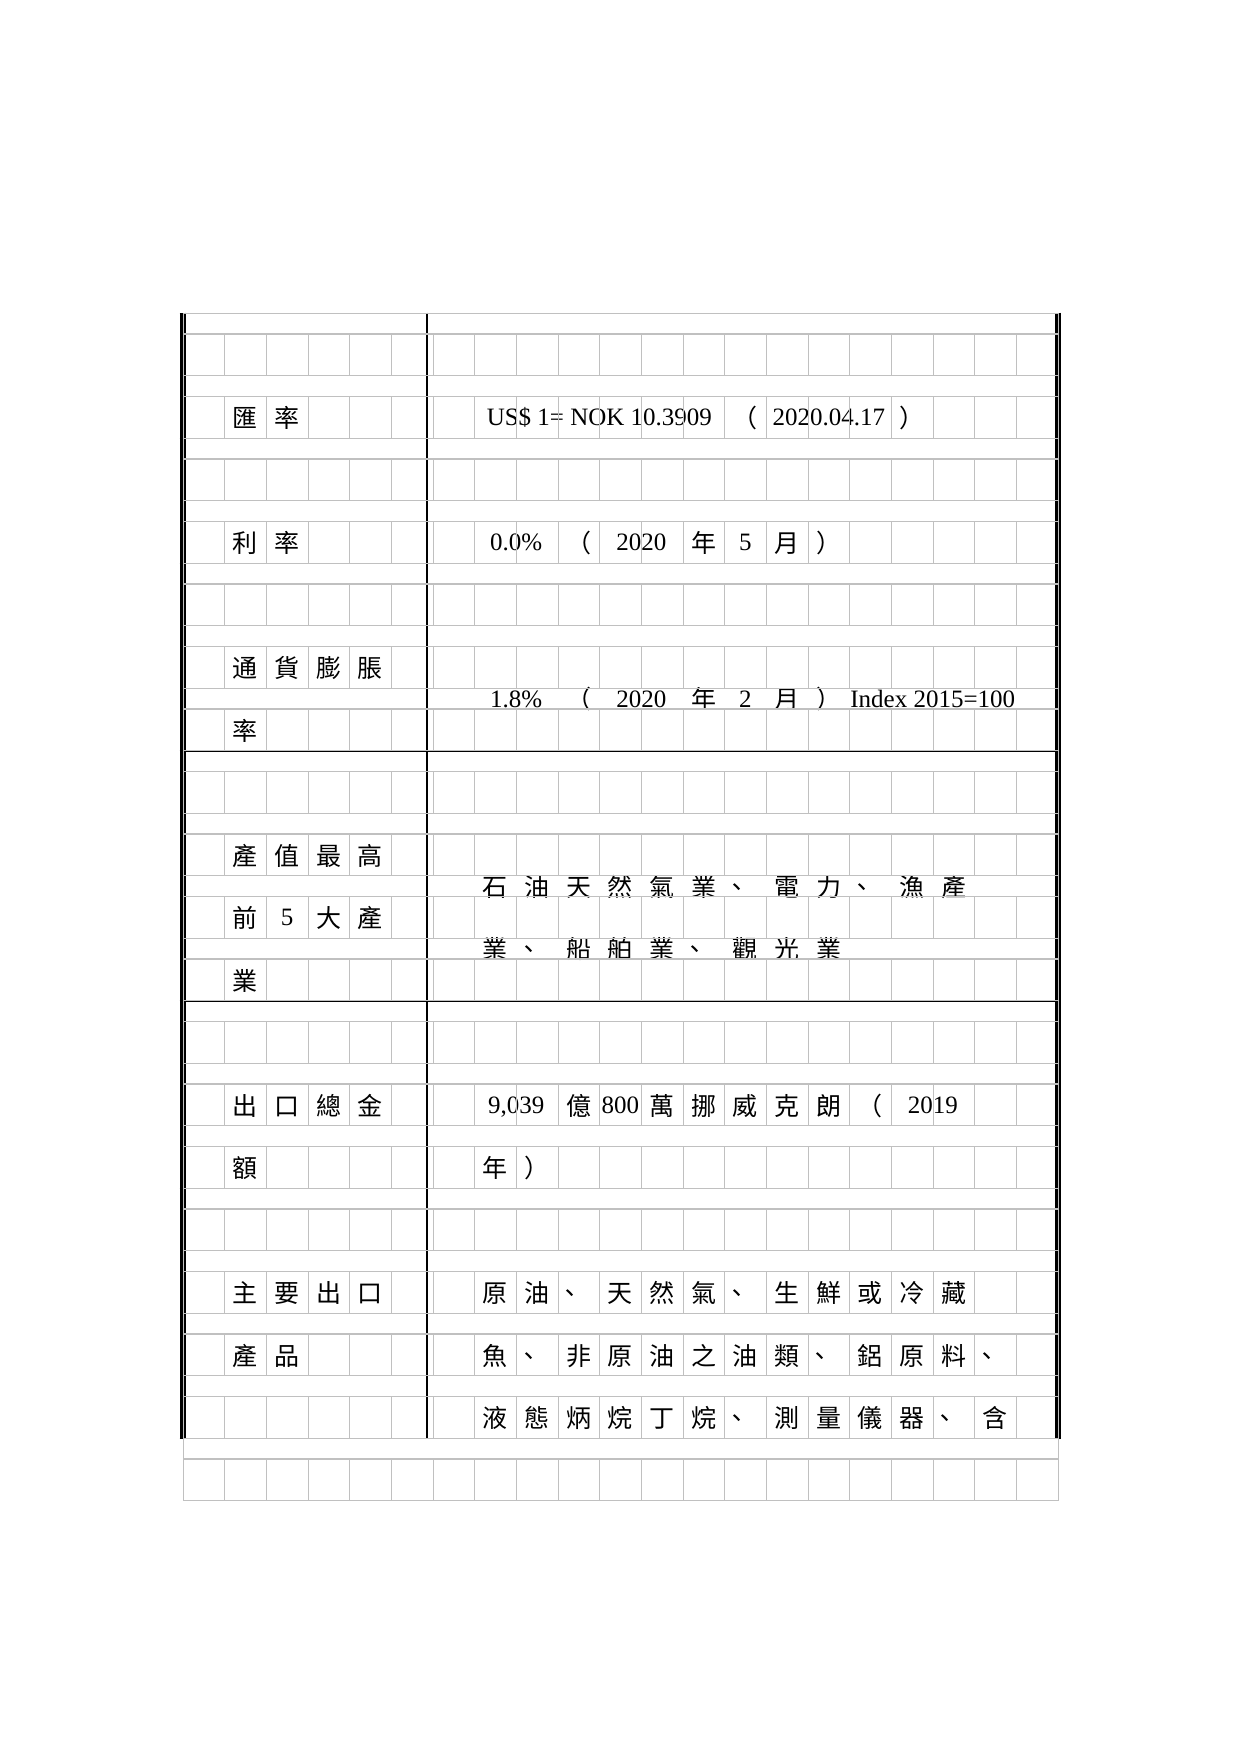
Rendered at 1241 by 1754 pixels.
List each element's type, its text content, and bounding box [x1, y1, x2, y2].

table_cell 9,039億800萬挪威克朗（2019年） [767, 1022, 808, 1063]
table_cell 原油、天然氣、生鮮或冷藏魚、非原油之油類、鋁原料、液態炳烷丁烷、測量儀器、含氮基化合物、鎳原料、船舶、鋼粒或鋼粉、乾魚鹹魚、無機化學物、各類化學品、通訊設備與零件、幫浦馬達、航空器和相關器材、電網設備等 [428, 1189, 1055, 1208]
table_cell 1.8%（2020年2月）Index 2015=100 [809, 585, 849, 625]
table_cell 大 [309, 897, 349, 938]
table_cell 1.8%（2020年2月）Index 2015=100 [684, 710, 724, 750]
table_cell 1.8%（2020年2月）Index 2015=100 [975, 647, 1016, 688]
table_cell 0.0%（2020年5月） [559, 522, 599, 563]
table_cell 9,039億800萬挪威克朗（2019年） [684, 1085, 724, 1125]
table_cell 石油天然氣業、電力、漁產業、船舶業、觀光業 [577, 939, 612, 958]
table_cell 9,039億800萬挪威克朗（2019年） [934, 1085, 974, 1125]
table_cell [267, 335, 308, 375]
table_cell 9,039億800萬挪威克朗（2019年） [428, 1064, 1055, 1083]
table_cell 原油、天然氣、生鮮或冷藏魚、非原油之油類、鋁原料、液態炳烷丁烷、測量儀器、含氮基化合物、鎳原料、船舶、鋼粒或鋼粉、乾魚鹹魚、無機化學物、各類化學品、通訊設備與零件、幫浦馬達、航空器和相關器材、電網設備等 [428, 1251, 1055, 1271]
table_cell [350, 772, 391, 813]
table_cell [392, 1147, 426, 1188]
table_cell 0.0%（2020年5月） [517, 460, 558, 500]
table_cell 0.0%（2020年5月） [434, 522, 474, 563]
table_cell [267, 460, 308, 500]
table_cell US$ 1= NOK 10.3909（2020.04.17） [975, 397, 1016, 438]
table_cell 金 [350, 1085, 391, 1125]
table_cell US$ 1= NOK 10.3909（2020.04.17） [428, 376, 1055, 396]
table_cell 石油天然氣業、電力、漁產業、船舶業、觀光業 [475, 960, 516, 1000]
table_cell 1.8%（2020年2月）Index 2015=100 [850, 585, 891, 625]
table_cell 1.8%（2020年2月）Index 2015=100 [642, 647, 683, 688]
table_cell 1.8%（2020年2月）Index 2015=100 [559, 585, 599, 625]
table_cell [186, 1085, 224, 1125]
table_cell 膨 [309, 647, 349, 688]
table_cell 0.0%（2020年5月） [434, 460, 474, 500]
table_cell 0.0%（2020年5月） [684, 522, 724, 563]
table_cell 9,039億800萬挪威克朗（2019年） [684, 1022, 724, 1063]
table_cell 9,039億800萬挪威克朗（2019年） [428, 1126, 1055, 1146]
table_cell 0.0%（2020年5月） [684, 460, 724, 500]
table_cell 1.8%（2020年2月）Index 2015=100 [559, 647, 599, 688]
table_cell 9,039億800萬挪威克朗（2019年） [600, 1022, 641, 1063]
table_cell US$ 1= NOK 10.3909（2020.04.17） [809, 335, 849, 375]
table_cell 9,039億800萬挪威克朗（2019年） [892, 1085, 933, 1125]
table_cell 9,039億800萬挪威克朗（2019年） [767, 1147, 808, 1188]
table_cell 0.0%（2020年5月） [767, 522, 808, 563]
table_cell 1.8%（2020年2月）Index 2015=100 [767, 585, 808, 625]
table_cell [225, 1210, 266, 1250]
table_cell [267, 772, 308, 813]
table_cell 石油天然氣業、電力、漁產業、船舶業、觀光業 [517, 772, 558, 813]
table_cell [186, 814, 426, 833]
table_cell [392, 897, 426, 938]
table_cell 石油天然氣業、電力、漁產業、船舶業、觀光業 [787, 939, 828, 958]
table_cell 9,039億800萬挪威克朗（2019年） [850, 1147, 891, 1188]
table_cell [186, 876, 426, 896]
table_cell [186, 626, 426, 646]
table_cell US$ 1= NOK 10.3909（2020.04.17） [600, 397, 641, 438]
table_cell 出 [225, 1085, 266, 1125]
table_cell [225, 772, 266, 813]
table_cell [186, 1022, 224, 1063]
table_cell 通 [225, 647, 266, 688]
table_cell [186, 1397, 224, 1438]
table_cell 9,039億800萬挪威克朗（2019年） [475, 1147, 516, 1188]
table_cell 石油天然氣業、電力、漁產業、船舶業、觀光業 [725, 772, 766, 813]
table_cell 石油天然氣業、電力、漁產業、船舶業、觀光業 [767, 960, 808, 1000]
table_cell 1.8%（2020年2月）Index 2015=100 [475, 647, 516, 688]
table_cell [309, 397, 349, 438]
table_cell 1.8%（2020年2月）Index 2015=100 [1017, 585, 1055, 625]
table_cell 匯 [225, 397, 266, 438]
table_cell 0.0%（2020年5月） [975, 522, 1016, 563]
table_cell 0.0%（2020年5月） [975, 460, 1016, 500]
table_cell 石油天然氣業、電力、漁產業、船舶業、觀光業 [684, 960, 724, 1000]
table_cell 1.8%（2020年2月）Index 2015=100 [1017, 647, 1055, 688]
table_cell 前 [225, 897, 266, 938]
table_cell US$ 1= NOK 10.3909（2020.04.17） [559, 397, 599, 438]
table_cell [186, 752, 426, 771]
table_cell 9,039億800萬挪威克朗（2019年） [934, 1022, 974, 1063]
table_cell US$ 1= NOK 10.3909（2020.04.17） [475, 335, 516, 375]
table_cell 1.8%（2020年2月）Index 2015=100 [517, 647, 558, 688]
table_cell 石油天然氣業、電力、漁產業、船舶業、觀光業 [809, 960, 849, 1000]
table_cell US$ 1= NOK 10.3909（2020.04.17） [475, 397, 516, 438]
table_cell [186, 939, 426, 958]
table_cell 1.8%（2020年2月）Index 2015=100 [642, 710, 683, 750]
table_cell [186, 1064, 426, 1083]
table_cell 5 [267, 897, 308, 938]
table_cell 9,039億800萬挪威克朗（2019年） [434, 1022, 474, 1063]
table_cell 石油天然氣業、電力、漁產業、船舶業、觀光業 [559, 897, 599, 938]
table_cell [186, 689, 426, 708]
table_cell 9,039億800萬挪威克朗（2019年） [684, 1147, 724, 1188]
table_cell 石油天然氣業、電力、漁產業、船舶業、觀光業 [600, 960, 641, 1000]
table_cell 石油天然氣業、電力、漁產業、船舶業、觀光業 [642, 772, 683, 813]
table_cell 9,039億800萬挪威克朗（2019年） [975, 1022, 1016, 1063]
table_cell [186, 835, 224, 875]
table_cell 1.8%（2020年2月）Index 2015=100 [684, 647, 724, 688]
table_cell US$ 1= NOK 10.3909（2020.04.17） [892, 335, 933, 375]
table_cell 石油天然氣業、電力、漁產業、船舶業、觀光業 [642, 835, 683, 875]
table_cell US$ 1= NOK 10.3909（2020.04.17） [559, 335, 599, 375]
table_cell US$ 1= NOK 10.3909（2020.04.17） [850, 335, 891, 375]
table_cell 石油天然氣業、電力、漁產業、船舶業、觀光業 [850, 772, 891, 813]
table_cell US$ 1= NOK 10.3909（2020.04.17） [725, 335, 766, 375]
table_cell 石油天然氣業、電力、漁產業、船舶業、觀光業 [600, 897, 641, 938]
table_cell 9,039億800萬挪威克朗（2019年） [725, 1022, 766, 1063]
table_cell 1.8%（2020年2月）Index 2015=100 [850, 647, 891, 688]
table_cell 石油天然氣業、電力、漁產業、船舶業、觀光業 [642, 960, 683, 1000]
table_cell 石油天然氣業、電力、漁產業、船舶業、觀光業 [850, 897, 891, 938]
table_cell [267, 1397, 308, 1438]
table_cell 石油天然氣業、電力、漁產業、船舶業、觀光業 [495, 939, 571, 958]
table_cell 石油天然氣業、電力、漁產業、船舶業、觀光業 [767, 772, 808, 813]
table_cell 0.0%（2020年5月） [559, 460, 599, 500]
table_cell 0.0%（2020年5月） [475, 522, 516, 563]
table_cell [225, 1022, 266, 1063]
table_cell [267, 1210, 308, 1250]
table_cell 1.8%（2020年2月）Index 2015=100 [642, 585, 683, 625]
table_cell [392, 522, 426, 563]
table_cell [186, 501, 426, 521]
table_cell US$ 1= NOK 10.3909（2020.04.17） [809, 397, 849, 438]
table_cell 石油天然氣業、電力、漁產業、船舶業、觀光業 [975, 897, 1016, 938]
table_cell US$ 1= NOK 10.3909（2020.04.17） [934, 335, 974, 375]
table_cell [186, 397, 224, 438]
table_cell 9,039億800萬挪威克朗（2019年） [600, 1085, 641, 1125]
table_cell 產 [350, 897, 391, 938]
table_cell 石油天然氣業、電力、漁產業、船舶業、觀光業 [434, 772, 474, 813]
table_cell [392, 1022, 426, 1063]
table_cell [267, 1147, 308, 1188]
table_cell US$ 1= NOK 10.3909（2020.04.17） [434, 397, 474, 438]
table_cell 9,039億800萬挪威克朗（2019年） [428, 1002, 1055, 1021]
table_cell 石油天然氣業、電力、漁產業、船舶業、觀光業 [946, 876, 1055, 896]
table_cell 1.8%（2020年2月）Index 2015=100 [428, 689, 586, 708]
table_cell 1.8%（2020年2月）Index 2015=100 [767, 647, 808, 688]
table_cell [267, 710, 308, 750]
table_cell 石油天然氣業、電力、漁產業、船舶業、觀光業 [934, 772, 974, 813]
table_cell US$ 1= NOK 10.3909（2020.04.17） [642, 397, 683, 438]
table_cell [186, 564, 426, 583]
table_cell 品 [267, 1335, 308, 1375]
table_cell 0.0%（2020年5月） [1017, 460, 1055, 500]
table_cell 9,039億800萬挪威克朗（2019年） [809, 1147, 849, 1188]
table_cell 9,039億800萬挪威克朗（2019年） [809, 1022, 849, 1063]
table_cell 1.8%（2020年2月）Index 2015=100 [975, 710, 1016, 750]
table_cell 石油天然氣業、電力、漁產業、船舶業、觀光業 [684, 835, 724, 875]
table_cell 石油天然氣業、電力、漁產業、船舶業、觀光業 [850, 960, 891, 1000]
table_cell 石油天然氣業、電力、漁產業、船舶業、觀光業 [725, 960, 766, 1000]
table_cell 石油天然氣業、電力、漁產業、船舶業、觀光業 [850, 835, 891, 875]
table_cell US$ 1= NOK 10.3909（2020.04.17） [975, 335, 1016, 375]
table_cell 原油、天然氣、生鮮或冷藏魚、非原油之油類、鋁原料、液態炳烷丁烷、測量儀器、含氮基化合物、鎳原料、船舶、鋼粒或鋼粉、乾魚鹹魚、無機化學物、各類化學品、通訊設備與零件、幫浦馬達、航空器和相關器材、電網設備等 [428, 1314, 1055, 1333]
table_cell 石油天然氣業、電力、漁產業、船舶業、觀光業 [625, 939, 661, 958]
table_cell [186, 439, 426, 458]
table_cell 1.8%（2020年2月）Index 2015=100 [809, 647, 849, 688]
table_cell 0.0%（2020年5月） [475, 460, 516, 500]
table_cell [392, 585, 426, 625]
table_cell [309, 1335, 349, 1375]
table_cell 0.0%（2020年5月） [428, 439, 1055, 458]
table_cell 1.8%（2020年2月）Index 2015=100 [1017, 710, 1055, 750]
table_cell 石油天然氣業、電力、漁產業、船舶業、觀光業 [1017, 897, 1055, 938]
table_cell 石油天然氣業、電力、漁產業、船舶業、觀光業 [434, 960, 474, 1000]
table_cell [350, 1210, 391, 1250]
table_cell [350, 335, 391, 375]
table_cell 石油天然氣業、電力、漁產業、船舶業、觀光業 [475, 897, 516, 938]
table_cell [186, 1126, 426, 1146]
table_cell 石油天然氣業、電力、漁產業、船舶業、觀光業 [809, 897, 849, 938]
table_cell 口 [267, 1085, 308, 1125]
table_cell 9,039億800萬挪威克朗（2019年） [1017, 1085, 1055, 1125]
table_cell [309, 460, 349, 500]
table_cell US$ 1= NOK 10.3909（2020.04.17） [767, 335, 808, 375]
table_cell 1.8%（2020年2月）Index 2015=100 [475, 710, 516, 750]
table_cell [309, 1210, 349, 1250]
table_cell 口 [350, 1272, 391, 1313]
table_cell 9,039億800萬挪威克朗（2019年） [725, 1147, 766, 1188]
table_cell US$ 1= NOK 10.3909（2020.04.17） [428, 314, 1055, 333]
table_cell 石油天然氣業、電力、漁產業、船舶業、觀光業 [600, 772, 641, 813]
table_cell 9,039億800萬挪威克朗（2019年） [850, 1022, 891, 1063]
table_cell 石油天然氣業、電力、漁產業、船舶業、觀光業 [559, 960, 599, 1000]
table_cell 石油天然氣業、電力、漁產業、船舶業、觀光業 [428, 876, 539, 896]
table_cell [392, 960, 426, 1000]
table_cell 石油天然氣業、電力、漁產業、船舶業、觀光業 [1017, 772, 1055, 813]
table_cell [392, 1335, 426, 1375]
table_cell 1.8%（2020年2月）Index 2015=100 [699, 689, 779, 708]
table_cell 9,039億800萬挪威克朗（2019年） [892, 1022, 933, 1063]
table_cell [350, 710, 391, 750]
table_cell 石油天然氣業、電力、漁產業、船舶業、觀光業 [975, 772, 1016, 813]
table_cell 9,039億800萬挪威克朗（2019年） [975, 1147, 1016, 1188]
table_cell 9,039億800萬挪威克朗（2019年） [642, 1085, 683, 1125]
table_cell 9,039億800萬挪威克朗（2019年） [809, 1085, 849, 1125]
table_cell 脹 [350, 647, 391, 688]
table_cell [350, 397, 391, 438]
table_cell [309, 960, 349, 1000]
table_cell US$ 1= NOK 10.3909（2020.04.17） [850, 397, 891, 438]
table_cell 0.0%（2020年5月） [725, 522, 766, 563]
table_cell [350, 1022, 391, 1063]
table_cell 1.8%（2020年2月）Index 2015=100 [585, 689, 704, 708]
table_cell 率 [267, 522, 308, 563]
table_cell 1.8%（2020年2月）Index 2015=100 [934, 710, 974, 750]
table_cell 1.8%（2020年2月）Index 2015=100 [559, 710, 599, 750]
table_cell [186, 522, 224, 563]
table_cell 出 [309, 1272, 349, 1313]
table_cell [186, 772, 224, 813]
table_cell 原油、天然氣、生鮮或冷藏魚、非原油之油類、鋁原料、液態炳烷丁烷、測量儀器、含氮基化合物、鎳原料、船舶、鋼粒或鋼粉、乾魚鹹魚、無機化學物、各類化學品、通訊設備與零件、幫浦馬達、航空器和相關器材、電網設備等 [428, 1376, 1055, 1396]
table_cell 9,039億800萬挪威克朗（2019年） [850, 1085, 891, 1125]
table_cell 1.8%（2020年2月）Index 2015=100 [809, 710, 849, 750]
table_cell 石油天然氣業、電力、漁產業、船舶業、觀光業 [892, 835, 933, 875]
table_cell [309, 335, 349, 375]
table_cell US$ 1= NOK 10.3909（2020.04.17） [684, 397, 724, 438]
table_cell [186, 314, 426, 333]
table_cell 石油天然氣業、電力、漁產業、船舶業、觀光業 [753, 939, 785, 958]
table_cell [350, 585, 391, 625]
table_cell [392, 710, 426, 750]
table_cell 0.0%（2020年5月） [809, 522, 849, 563]
table_cell 9,039億800萬挪威克朗（2019年） [434, 1085, 474, 1125]
table_cell US$ 1= NOK 10.3909（2020.04.17） [1017, 397, 1055, 438]
table_cell US$ 1= NOK 10.3909（2020.04.17） [517, 397, 558, 438]
table_cell 1.8%（2020年2月）Index 2015=100 [725, 647, 766, 688]
table_cell [225, 1397, 266, 1438]
table_cell 9,039億800萬挪威克朗（2019年） [767, 1085, 808, 1125]
table_cell 9,039億800萬挪威克朗（2019年） [559, 1085, 599, 1125]
table_cell 1.8%（2020年2月）Index 2015=100 [725, 710, 766, 750]
table_cell 0.0%（2020年5月） [642, 460, 683, 500]
table_cell 9,039億800萬挪威克朗（2019年） [1017, 1022, 1055, 1063]
table_cell 石油天然氣業、電力、漁產業、船舶業、觀光業 [475, 835, 516, 875]
table_cell US$ 1= NOK 10.3909（2020.04.17） [434, 335, 474, 375]
table_cell 最 [309, 835, 349, 875]
table_cell [392, 460, 426, 500]
table_cell 0.0%（2020年5月） [767, 460, 808, 500]
table_cell 石油天然氣業、電力、漁產業、船舶業、觀光業 [829, 939, 1055, 958]
table_cell [350, 522, 391, 563]
table_cell 石油天然氣業、電力、漁產業、船舶業、觀光業 [809, 835, 849, 875]
table_cell 石油天然氣業、電力、漁產業、船舶業、觀光業 [600, 835, 641, 875]
table_cell [186, 1189, 426, 1208]
table_cell US$ 1= NOK 10.3909（2020.04.17） [892, 397, 933, 438]
table_cell 石油天然氣業、電力、漁產業、船舶業、觀光業 [684, 772, 724, 813]
table_cell 率 [225, 710, 266, 750]
table_cell [225, 460, 266, 500]
table_cell 1.8%（2020年2月）Index 2015=100 [821, 689, 1055, 708]
table_cell US$ 1= NOK 10.3909（2020.04.17） [767, 397, 808, 438]
table_cell 9,039億800萬挪威克朗（2019年） [517, 1022, 558, 1063]
table_cell 1.8%（2020年2月）Index 2015=100 [600, 710, 641, 750]
table_cell [267, 960, 308, 1000]
table_cell 0.0%（2020年5月） [892, 460, 933, 500]
table_cell 總 [309, 1085, 349, 1125]
table_cell 9,039億800萬挪威克朗（2019年） [475, 1085, 516, 1125]
table_cell 9,039億800萬挪威克朗（2019年） [1017, 1147, 1055, 1188]
table_cell [309, 585, 349, 625]
table_cell 石油天然氣業、電力、漁產業、船舶業、觀光業 [517, 960, 558, 1000]
table_cell US$ 1= NOK 10.3909（2020.04.17） [517, 335, 558, 375]
table_cell [309, 710, 349, 750]
table_cell 石油天然氣業、電力、漁產業、船舶業、觀光業 [934, 960, 974, 1000]
table_cell 1.8%（2020年2月）Index 2015=100 [517, 710, 558, 750]
table_cell [392, 1085, 426, 1125]
table_cell 石油天然氣業、電力、漁產業、船舶業、觀光業 [475, 772, 516, 813]
table_cell 9,039億800萬挪威克朗（2019年） [517, 1085, 558, 1125]
table_cell 產 [225, 1335, 266, 1375]
table_cell US$ 1= NOK 10.3909（2020.04.17） [934, 397, 974, 438]
table_cell 0.0%（2020年5月） [850, 522, 891, 563]
table_cell 0.0%（2020年5月） [934, 460, 974, 500]
table_cell 石油天然氣業、電力、漁產業、船舶業、觀光業 [828, 876, 953, 896]
table_cell 石油天然氣業、電力、漁產業、船舶業、觀光業 [428, 752, 1055, 771]
table_cell 率 [267, 397, 308, 438]
table_cell 石油天然氣業、電力、漁產業、船舶業、觀光業 [662, 939, 748, 958]
table_cell 額 [225, 1147, 266, 1188]
table_cell 1.8%（2020年2月）Index 2015=100 [434, 710, 474, 750]
table_cell 9,039億800萬挪威克朗（2019年） [559, 1022, 599, 1063]
table_cell 石油天然氣業、電力、漁產業、船舶業、觀光業 [1017, 835, 1055, 875]
table_cell US$ 1= NOK 10.3909（2020.04.17） [725, 397, 766, 438]
table_cell [309, 1397, 349, 1438]
table_cell [267, 1022, 308, 1063]
table_cell 主 [225, 1272, 266, 1313]
table_cell 1.8%（2020年2月）Index 2015=100 [434, 585, 474, 625]
table_cell 0.0%（2020年5月） [1017, 522, 1055, 563]
table_cell 石油天然氣業、電力、漁產業、船舶業、觀光業 [428, 814, 1055, 833]
table_cell 9,039億800萬挪威克朗（2019年） [475, 1022, 516, 1063]
table_cell 0.0%（2020年5月） [850, 460, 891, 500]
table_cell [186, 1251, 426, 1271]
table_cell 1.8%（2020年2月）Index 2015=100 [975, 585, 1016, 625]
table_cell 1.8%（2020年2月）Index 2015=100 [892, 585, 933, 625]
table_cell 1.8%（2020年2月）Index 2015=100 [475, 585, 516, 625]
table_cell 9,039億800萬挪威克朗（2019年） [642, 1022, 683, 1063]
table_cell 1.8%（2020年2月）Index 2015=100 [428, 626, 1055, 646]
table_cell [186, 1272, 224, 1313]
table_cell 9,039億800萬挪威克朗（2019年） [517, 1147, 558, 1188]
table_cell [392, 335, 426, 375]
table_cell 石油天然氣業、電力、漁產業、船舶業、觀光業 [725, 835, 766, 875]
table_cell 石油天然氣業、電力、漁產業、船舶業、觀光業 [1017, 960, 1055, 1000]
table_cell 9,039億800萬挪威克朗（2019年） [434, 1147, 474, 1188]
table_cell [186, 1335, 224, 1375]
table_cell 9,039億800萬挪威克朗（2019年） [934, 1147, 974, 1188]
table_cell US$ 1= NOK 10.3909（2020.04.17） [1017, 335, 1055, 375]
table_cell [309, 772, 349, 813]
table_cell [392, 397, 426, 438]
table_cell 石油天然氣業、電力、漁產業、船舶業、觀光業 [809, 772, 849, 813]
table_cell 業 [225, 960, 266, 1000]
table_cell [392, 772, 426, 813]
table_cell 石油天然氣業、電力、漁產業、船舶業、觀光業 [684, 897, 724, 938]
table_cell [267, 585, 308, 625]
table_cell 1.8%（2020年2月）Index 2015=100 [600, 647, 641, 688]
table_cell [350, 960, 391, 1000]
table_cell [350, 1147, 391, 1188]
table_cell [392, 1210, 426, 1250]
table_cell [309, 1147, 349, 1188]
table_cell [350, 1335, 391, 1375]
table_cell 利 [225, 522, 266, 563]
table_cell [392, 647, 426, 688]
table_cell 9,039億800萬挪威克朗（2019年） [642, 1147, 683, 1188]
table_cell 石油天然氣業、電力、漁產業、船舶業、觀光業 [892, 772, 933, 813]
table_cell 石油天然氣業、電力、漁產業、船舶業、觀光業 [892, 960, 933, 1000]
table_cell 1.8%（2020年2月）Index 2015=100 [434, 647, 474, 688]
table_cell 1.8%（2020年2月）Index 2015=100 [934, 647, 974, 688]
table_cell [392, 835, 426, 875]
table_cell 1.8%（2020年2月）Index 2015=100 [934, 585, 974, 625]
table_cell [186, 960, 224, 1000]
table_cell 石油天然氣業、電力、漁產業、船舶業、觀光業 [541, 876, 703, 896]
table_cell 9,039億800萬挪威克朗（2019年） [725, 1085, 766, 1125]
table_cell [186, 460, 224, 500]
table_cell 1.8%（2020年2月）Index 2015=100 [725, 585, 766, 625]
table_cell 石油天然氣業、電力、漁產業、船舶業、觀光業 [767, 897, 808, 938]
table_cell [350, 460, 391, 500]
table_cell [186, 1210, 224, 1250]
table_cell 1.8%（2020年2月）Index 2015=100 [767, 710, 808, 750]
table_cell 產 [225, 835, 266, 875]
table_cell 0.0%（2020年5月） [725, 460, 766, 500]
table_cell 1.8%（2020年2月）Index 2015=100 [892, 710, 933, 750]
table_cell 石油天然氣業、電力、漁產業、船舶業、觀光業 [559, 772, 599, 813]
table_cell [309, 522, 349, 563]
table_cell 石油天然氣業、電力、漁產業、船舶業、觀光業 [434, 897, 474, 938]
table_cell [392, 1397, 426, 1438]
table_cell [350, 1397, 391, 1438]
table_cell 石油天然氣業、電力、漁產業、船舶業、觀光業 [725, 897, 766, 938]
table_cell 1.8%（2020年2月）Index 2015=100 [517, 585, 558, 625]
table_cell 石油天然氣業、電力、漁產業、船舶業、觀光業 [934, 835, 974, 875]
table_cell [225, 335, 266, 375]
table_cell [186, 376, 426, 396]
table_cell 石油天然氣業、電力、漁產業、船舶業、觀光業 [517, 897, 558, 938]
table_cell 0.0%（2020年5月） [892, 522, 933, 563]
table_cell 9,039億800萬挪威克朗（2019年） [559, 1147, 599, 1188]
table_cell 石油天然氣業、電力、漁產業、船舶業、觀光業 [642, 897, 683, 938]
table_cell [309, 1022, 349, 1063]
table_cell [186, 335, 224, 375]
table_cell [186, 1002, 426, 1021]
table_cell 0.0%（2020年5月） [934, 522, 974, 563]
table_cell [392, 1272, 426, 1313]
table_cell 0.0%（2020年5月） [600, 522, 641, 563]
table_cell [225, 585, 266, 625]
table_cell 9,039億800萬挪威克朗（2019年） [975, 1085, 1016, 1125]
table_cell 石油天然氣業、電力、漁產業、船舶業、觀光業 [517, 835, 558, 875]
table_cell 1.8%（2020年2月）Index 2015=100 [600, 585, 641, 625]
table_cell US$ 1= NOK 10.3909（2020.04.17） [642, 335, 683, 375]
table_cell 0.0%（2020年5月） [517, 522, 558, 563]
table_cell [186, 1147, 224, 1188]
table_cell 石油天然氣業、電力、漁產業、船舶業、觀光業 [892, 897, 933, 938]
table_cell 1.8%（2020年2月）Index 2015=100 [850, 710, 891, 750]
table_cell 0.0%（2020年5月） [642, 522, 683, 563]
table_cell 石油天然氣業、電力、漁產業、船舶業、觀光業 [934, 897, 974, 938]
table_cell 石油天然氣業、電力、漁產業、船舶業、觀光業 [704, 876, 826, 896]
table_cell US$ 1= NOK 10.3909（2020.04.17） [684, 335, 724, 375]
table_cell 要 [267, 1272, 308, 1313]
table_cell [186, 647, 224, 688]
table_cell 1.8%（2020年2月）Index 2015=100 [892, 647, 933, 688]
table_cell 9,039億800萬挪威克朗（2019年） [892, 1147, 933, 1188]
table_cell 石油天然氣業、電力、漁產業、船舶業、觀光業 [559, 835, 599, 875]
table_cell 石油天然氣業、電力、漁產業、船舶業、觀光業 [975, 835, 1016, 875]
table_cell 1.8%（2020年2月）Index 2015=100 [428, 564, 1055, 583]
table_cell [186, 585, 224, 625]
table_cell [186, 710, 224, 750]
table_cell 0.0%（2020年5月） [428, 501, 1055, 521]
table_cell 1.8%（2020年2月）Index 2015=100 [684, 585, 724, 625]
table_cell 貨 [267, 647, 308, 688]
table_cell 石油天然氣業、電力、漁產業、船舶業、觀光業 [434, 835, 474, 875]
table_cell 石油天然氣業、電力、漁產業、船舶業、觀光業 [975, 960, 1016, 1000]
table_cell 9,039億800萬挪威克朗（2019年） [600, 1147, 641, 1188]
table_cell 0.0%（2020年5月） [600, 460, 641, 500]
table_cell [186, 897, 224, 938]
table_cell US$ 1= NOK 10.3909（2020.04.17） [600, 335, 641, 375]
table_cell 高 [350, 835, 391, 875]
table_cell 值 [267, 835, 308, 875]
table_cell 0.0%（2020年5月） [809, 460, 849, 500]
table_cell 石油天然氣業、電力、漁產業、船舶業、觀光業 [428, 939, 494, 958]
table_cell [186, 1376, 426, 1396]
table_cell 石油天然氣業、電力、漁產業、船舶業、觀光業 [767, 835, 808, 875]
table_cell [186, 1314, 426, 1333]
